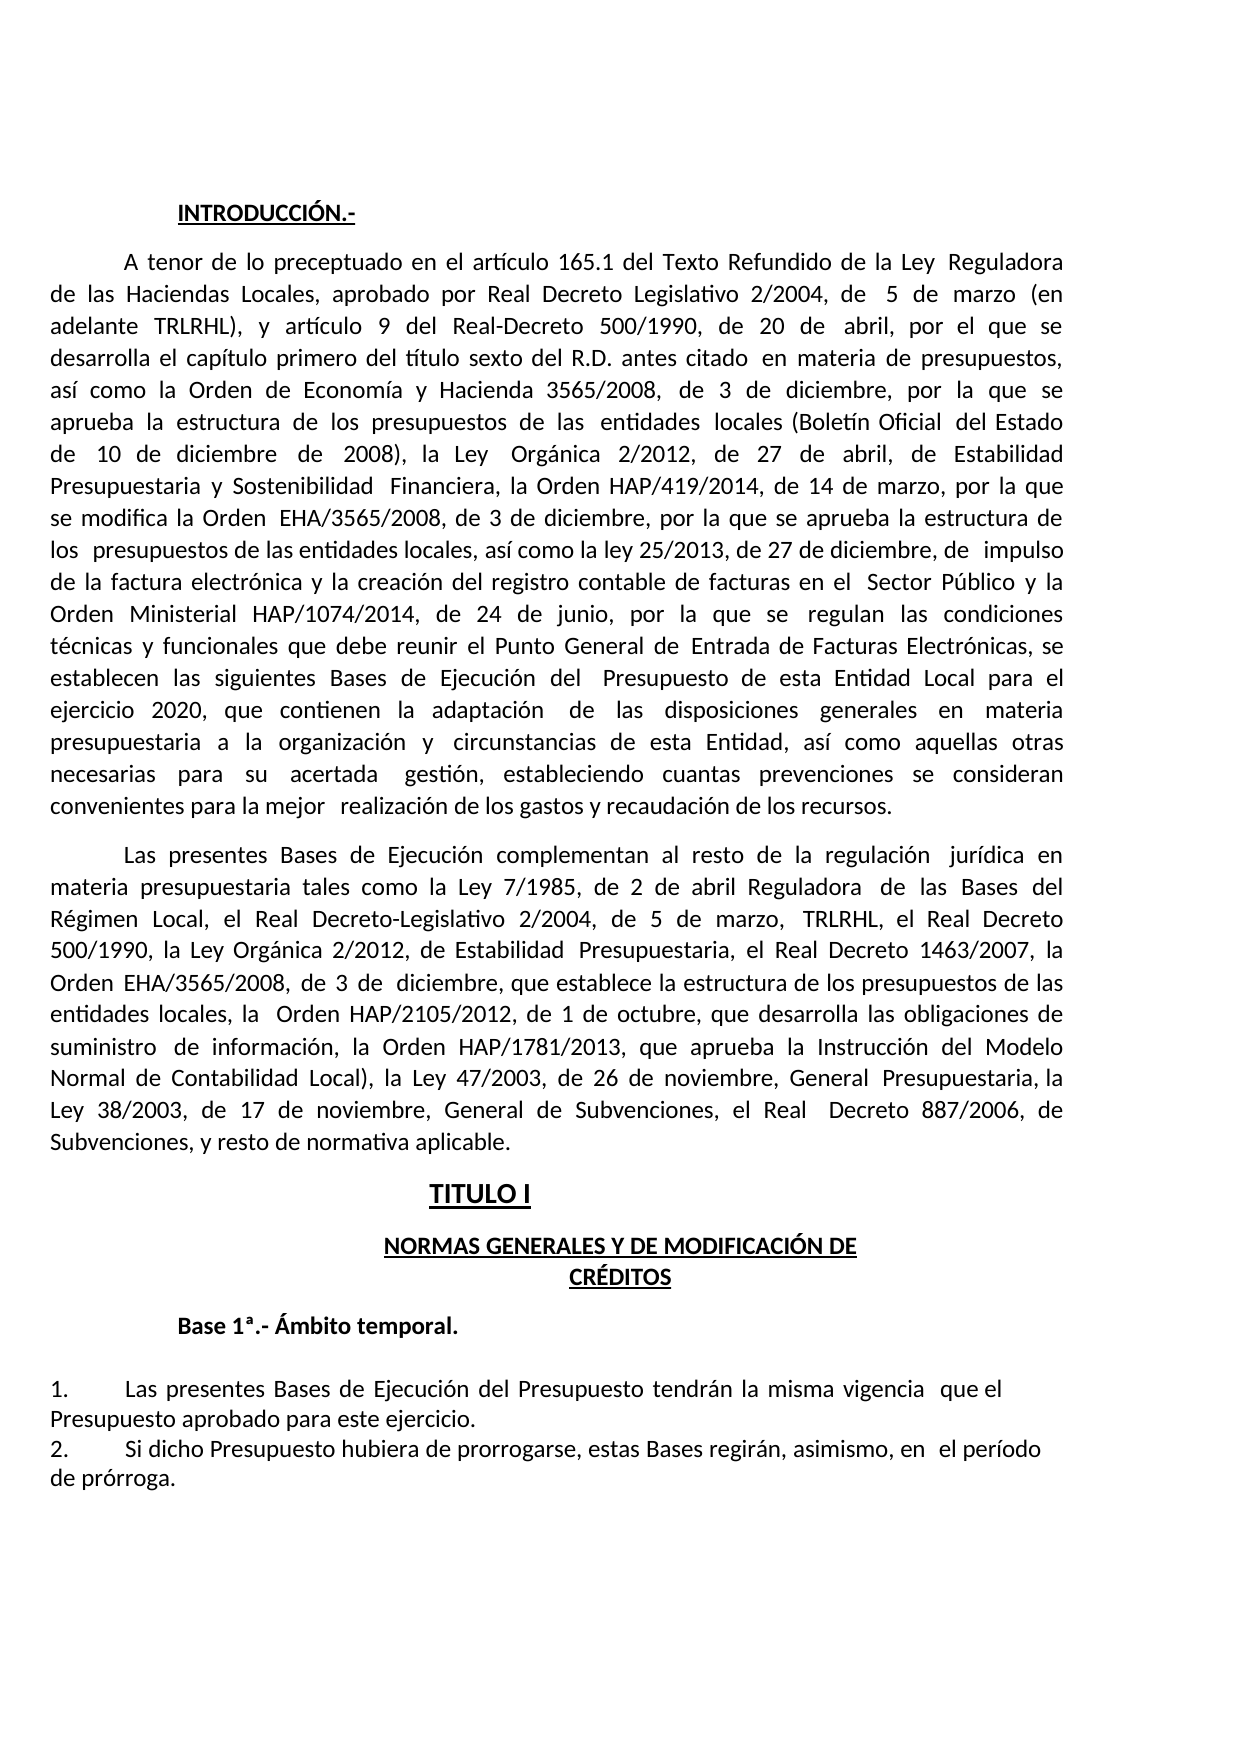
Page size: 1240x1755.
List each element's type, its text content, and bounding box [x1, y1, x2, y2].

text A tenor de lo preceptuado en el artículo 165.1 del Texto Refundido de la Ley Reguladora de las Haciendas Locales, aprobado por Real Decreto Legislativo 2/2004, de 5 de marzo (en adelante TRLRHL), y artículo 9 del Real-Decreto 500/1990, de 20 de abril, por el que se desarrolla el capítulo primero del título sexto del R.D. antes citado en materia de presupuestos, así como la Orden de Economía y Hacienda 3565/2008, de 3 de diciembre, por la que se aprueba la estructura de los presupuestos de las entidades locales (Boletín Oficial del Estado de 10 de diciembre de 2008), la Ley Orgánica 2/2012, de 27 de abril, de Estabilidad Presupuestaria y Sostenibilidad Financiera, la Orden HAP/419/2014, de 14 de marzo, por la que se modifica la Orden EHA/3565/2008, de 3 de diciembre, por la que se aprueba la estructura de los presupuestos de las entidades locales, así como la ley 25/2013, de 27 de diciembre, de impulso de la factura electrónica y la creación del registro contable de facturas en el Sector Público y la Orden Ministerial HAP/1074/2014, de 24 de junio, por la que se regulan las condiciones técnicas y funcionales que debe reunir el Punto General de Entrada de Facturas Electrónicas, se establecen las siguientes Bases de Ejecución del Presupuesto de esta Entidad Local para el ejercicio 2020, que contienen la adaptación de las disposiciones generales en materia presupuestaria a la organización y circunstancias de esta Entidad, así como aquellas otras necesarias para su acertada gestión, estableciendo cuantas prevenciones se consideran convenientes para la mejor realización de los gastos y recaudación de los recursos. [50, 246, 1064, 821]
text Base 1ª.- Ámbito temporal. [177, 1310, 1196, 1341]
subtitle NORMAS GENERALES Y DE MODIFICACIÓN DE CRÉDITOS [331, 1230, 910, 1291]
text Las presentes Bases de Ejecución complementan al resto de la regulación jurídica en materia presupuestaria tales como la Ley 7/1985, de 2 de abril Reguladora de las Bases del Régimen Local, el Real Decreto-Legislativo 2/2004, de 5 de marzo, TRLRHL, el Real Decreto 500/1990, la Ley Orgánica 2/2012, de Estabilidad Presupuestaria, el Real Decreto 1463/2007, la Orden EHA/3565/2008, de 3 de diciembre, que establece la estructura de los presupuestos de las entidades locales, la Orden HAP/2105/2012, de 1 de octubre, que desarrolla las obligaciones de suministro de información, la Orden HAP/1781/2013, que aprueba la Instrucción del Modelo Normal de Contabilidad Local), la Ley 47/2003, de 26 de noviembre, General Presupuestaria, la Ley 38/2003, de 17 de noviembre, General de Subvenciones, el Real Decreto 887/2006, de Subvenciones, y resto de normativa aplicable. [50, 839, 1064, 1157]
list Si dicho Presupuesto hubiera de prorrogarse, estas Bases regirán, asimismo, en el período de prórroga. [50, 1434, 1063, 1493]
text INTRODUCCIÓN.- [177, 197, 1196, 227]
list Las presentes Bases de Ejecución del Presupuesto tendrán la misma vigencia que el Presupuesto aprobado para este ejercicio. [50, 1373, 1063, 1434]
subtitle TITULO I [50, 1175, 910, 1211]
